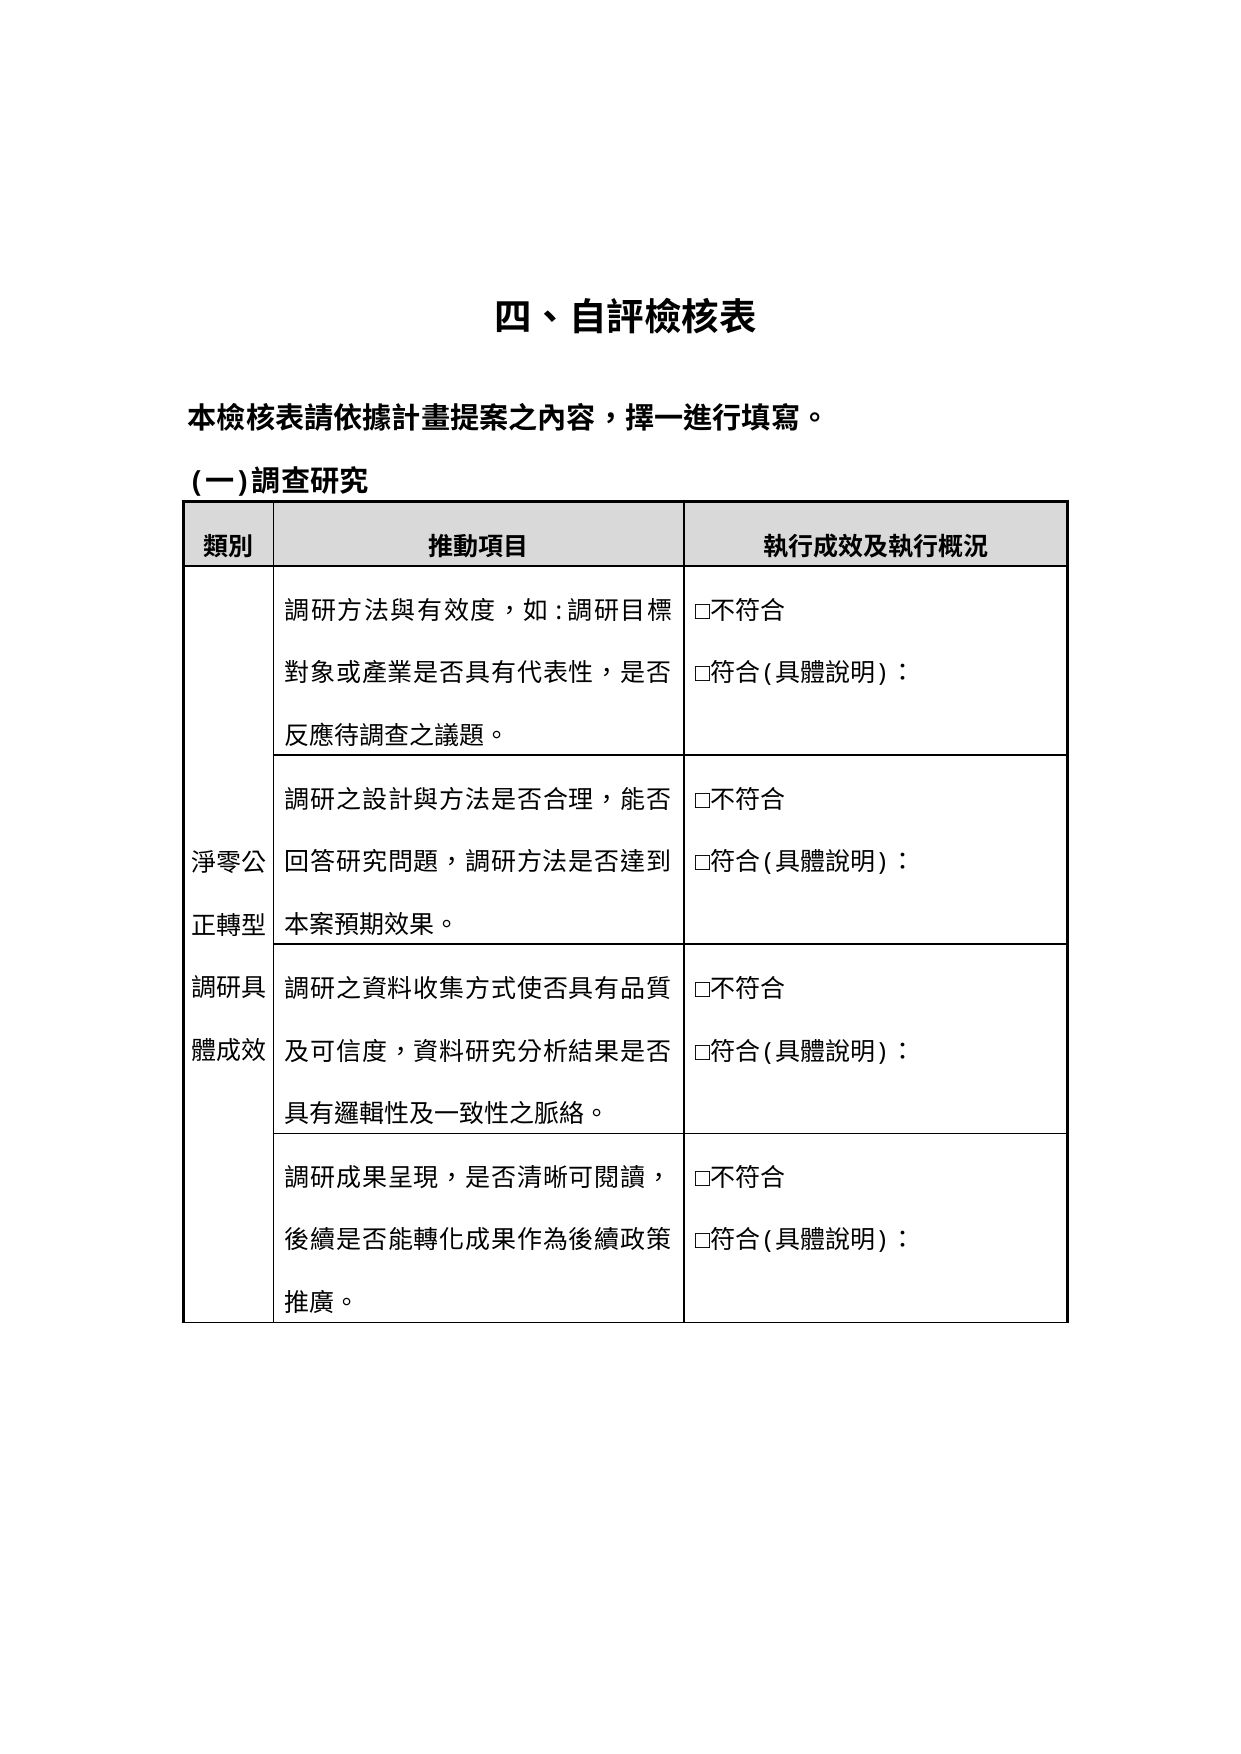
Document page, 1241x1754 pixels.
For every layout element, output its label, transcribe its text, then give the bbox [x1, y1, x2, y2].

table_cell □不符合 □符合(具體說明)： [685, 1134, 1066, 1321]
text (一)調查研究 [187, 437, 1063, 499]
table_cell 淨零公正轉型調研具體成效 [185, 567, 273, 1321]
table_cell 調研之設計與方法是否合理，能否回答研究問題，調研方法是否達到本案預期效果。 [274, 756, 683, 943]
table_cell □不符合 □符合(具體說明)： [685, 567, 1066, 754]
text 本檢核表請依據計畫提案之內容，擇一進行填寫。 [187, 374, 1063, 437]
table_header 推動項目 [274, 503, 683, 565]
table_cell 調研方法與有效度，如:調研目標對象或產業是否具有代表性，是否反應待調查之議題。 [274, 567, 683, 754]
text 四、自評檢核表 [187, 272, 1063, 335]
table_cell □不符合 □符合(具體說明)： [685, 945, 1066, 1132]
table_cell □不符合 □符合(具體說明)： [685, 756, 1066, 943]
table_header 類別 [185, 503, 273, 565]
table_cell 調研成果呈現，是否清晰可閱讀，後續是否能轉化成果作為後續政策推廣。 [274, 1134, 683, 1321]
table_cell 調研之資料收集方式使否具有品質及可信度，資料研究分析結果是否具有邏輯性及一致性之脈絡。 [274, 945, 683, 1132]
table_header 執行成效及執行概況 [685, 503, 1066, 565]
